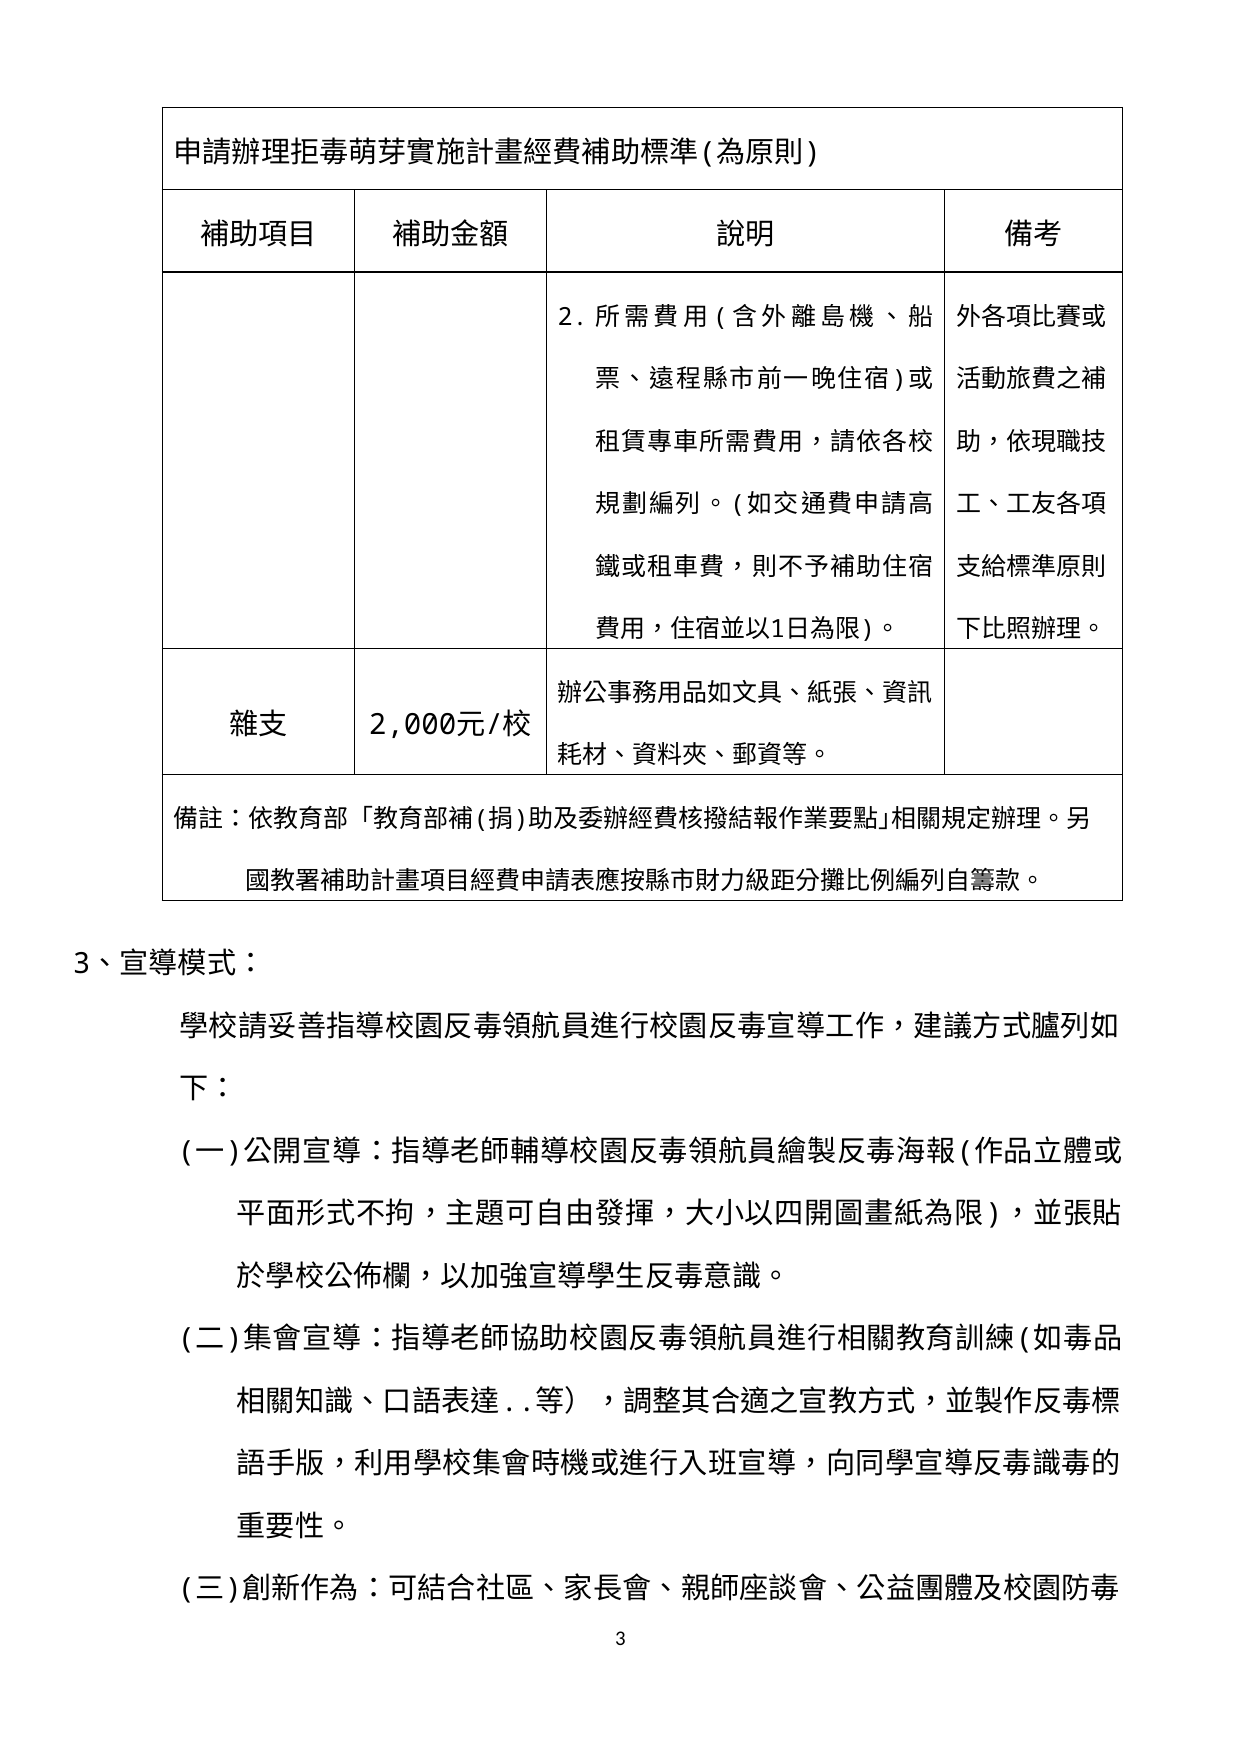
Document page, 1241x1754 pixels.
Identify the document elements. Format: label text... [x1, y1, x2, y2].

table_cell 說明 [547, 190, 944, 271]
table_cell 辦公事務用品如文具、紙張、資訊耗材、資料夾、郵資等。 [547, 649, 944, 773]
text (二)集會宣導：指導老師協助校園反毒領航員進行相關教育訓練(如毒品相關知識、口語表達..等），調整其合適之宣教方式，並製作反毒標語手版，利用學校集會時機或進行入班宣導，向同學宣導反毒識毒的重要性。 [177, 1294, 1122, 1544]
table_cell 2,000元/校 [355, 649, 546, 773]
table_cell 補助金額 [355, 190, 546, 271]
table_cell 補助項目 [163, 190, 354, 271]
table_cell 參加人員為領航員及指導老師，並以參訪毒品防制相關機構或展覽為限，概算表需填列預計參訪地點，俾利審核經費。 所需費用(含外離島機、船票、遠程縣市前一晚住宿)或租賃專車所需費用，請依各校規劃編列。(如交通費申請高鐵或租車費，則不予補助住宿費用，住宿並以1日為限)。 [547, 273, 944, 647]
table_cell [163, 273, 354, 647]
table_cell 備註：依教育部「教育部補(捐)助及委辦經費核撥結報作業要點｣相關規定辦理。另國教署補助計畫項目經費申請表應按縣市財力級距分攤比例編列自籌款。 [163, 775, 1122, 899]
table_cell 外各項比賽或活動旅費之補助，依現職技工、工友各項支給標準原則下比照辦理。 [945, 273, 1122, 647]
table_cell 雜支 [163, 649, 354, 773]
text (三)創新作為：可結合社區、家長會、親師座談會、公益團體及校園防毒 [177, 1544, 1122, 1607]
table_cell 備考 [945, 190, 1122, 271]
text 學校請妥善指導校園反毒領航員進行校園反毒宣導工作，建議方式臚列如下： [179, 982, 1122, 1107]
text (一)公開宣導：指導老師輔導校園反毒領航員繪製反毒海報(作品立體或平面形式不拘，主題可自由發揮，大小以四開圖畫紙為限)，並張貼於學校公佈欄，以加強宣導學生反毒意識。 [177, 1107, 1122, 1294]
table_cell [355, 273, 546, 647]
table_header 申請辦理拒毒萌芽實施計畫經費補助標準(為原則) [163, 108, 1122, 189]
list 宣導模式： [73, 919, 1122, 982]
table_cell [945, 649, 1122, 773]
